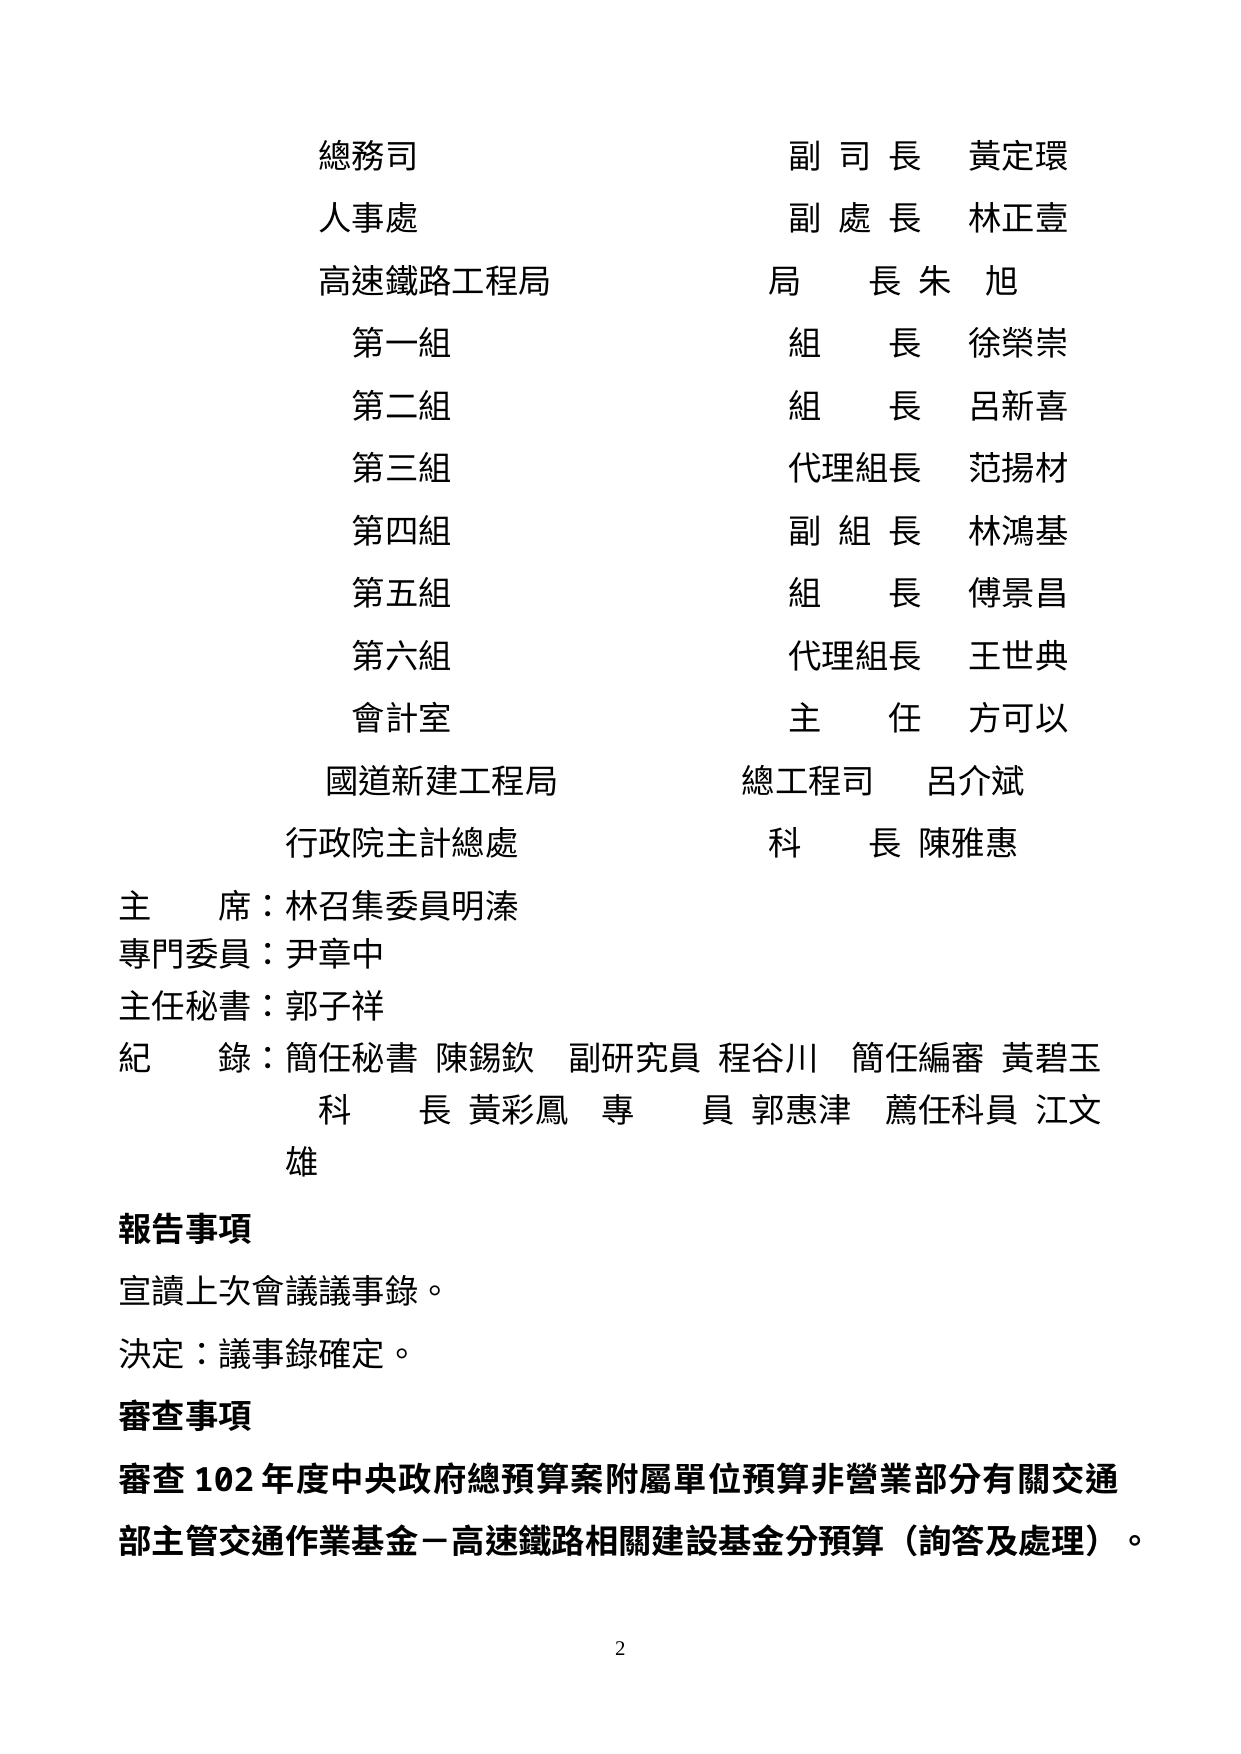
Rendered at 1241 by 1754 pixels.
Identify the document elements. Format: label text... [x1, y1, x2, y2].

text 第六組 代理組長 王世典 [118, 612, 1122, 675]
text 第一組 組 長 徐榮崇 [118, 300, 1122, 362]
text 紀 錄：簡任秘書 陳錫欽 副研究員 程谷川 簡任編審 黃碧玉 [118, 1029, 1122, 1081]
text 第四組 副 組 長 林鴻基 [118, 487, 1122, 550]
text 主任秘書：郭子祥 [118, 977, 1122, 1029]
text 專門委員：尹章中 [118, 925, 1122, 977]
text 決定：議事錄確定。 [118, 1310, 1122, 1373]
text 人事處 副 處 長 林正壹 [118, 175, 1122, 237]
text 第二組 組 長 呂新喜 [118, 362, 1122, 425]
text 行政院主計總處 科 長 陳雅惠 [118, 800, 1122, 862]
text 宣讀上次會議議事錄。 [118, 1248, 1122, 1310]
text 總務司 副 司 長 黃定環 [118, 112, 1122, 175]
text 審查事項 [118, 1373, 1122, 1435]
text 報告事項 [118, 1185, 1122, 1248]
text 主 席：林召集委員明溱 [118, 862, 1122, 925]
text 科 長 黃彩鳳 專 員 郭惠津 薦任科員 江文雄 [118, 1081, 1122, 1185]
text 會計室 主 任 方可以 [118, 675, 1122, 737]
text 第五組 組 長 傅景昌 [118, 550, 1122, 612]
text 第三組 代理組長 范揚材 [118, 425, 1122, 487]
text 高速鐵路工程局 局 長 朱 旭 [118, 237, 1122, 300]
text 國道新建工程局 總工程司 呂介斌 [118, 737, 1122, 800]
text 審查102年度中央政府總預算案附屬單位預算非營業部分有關交通部主管交通作業基金－高速鐵路相關建設基金分預算（詢答及處理）。 [118, 1435, 1122, 1560]
